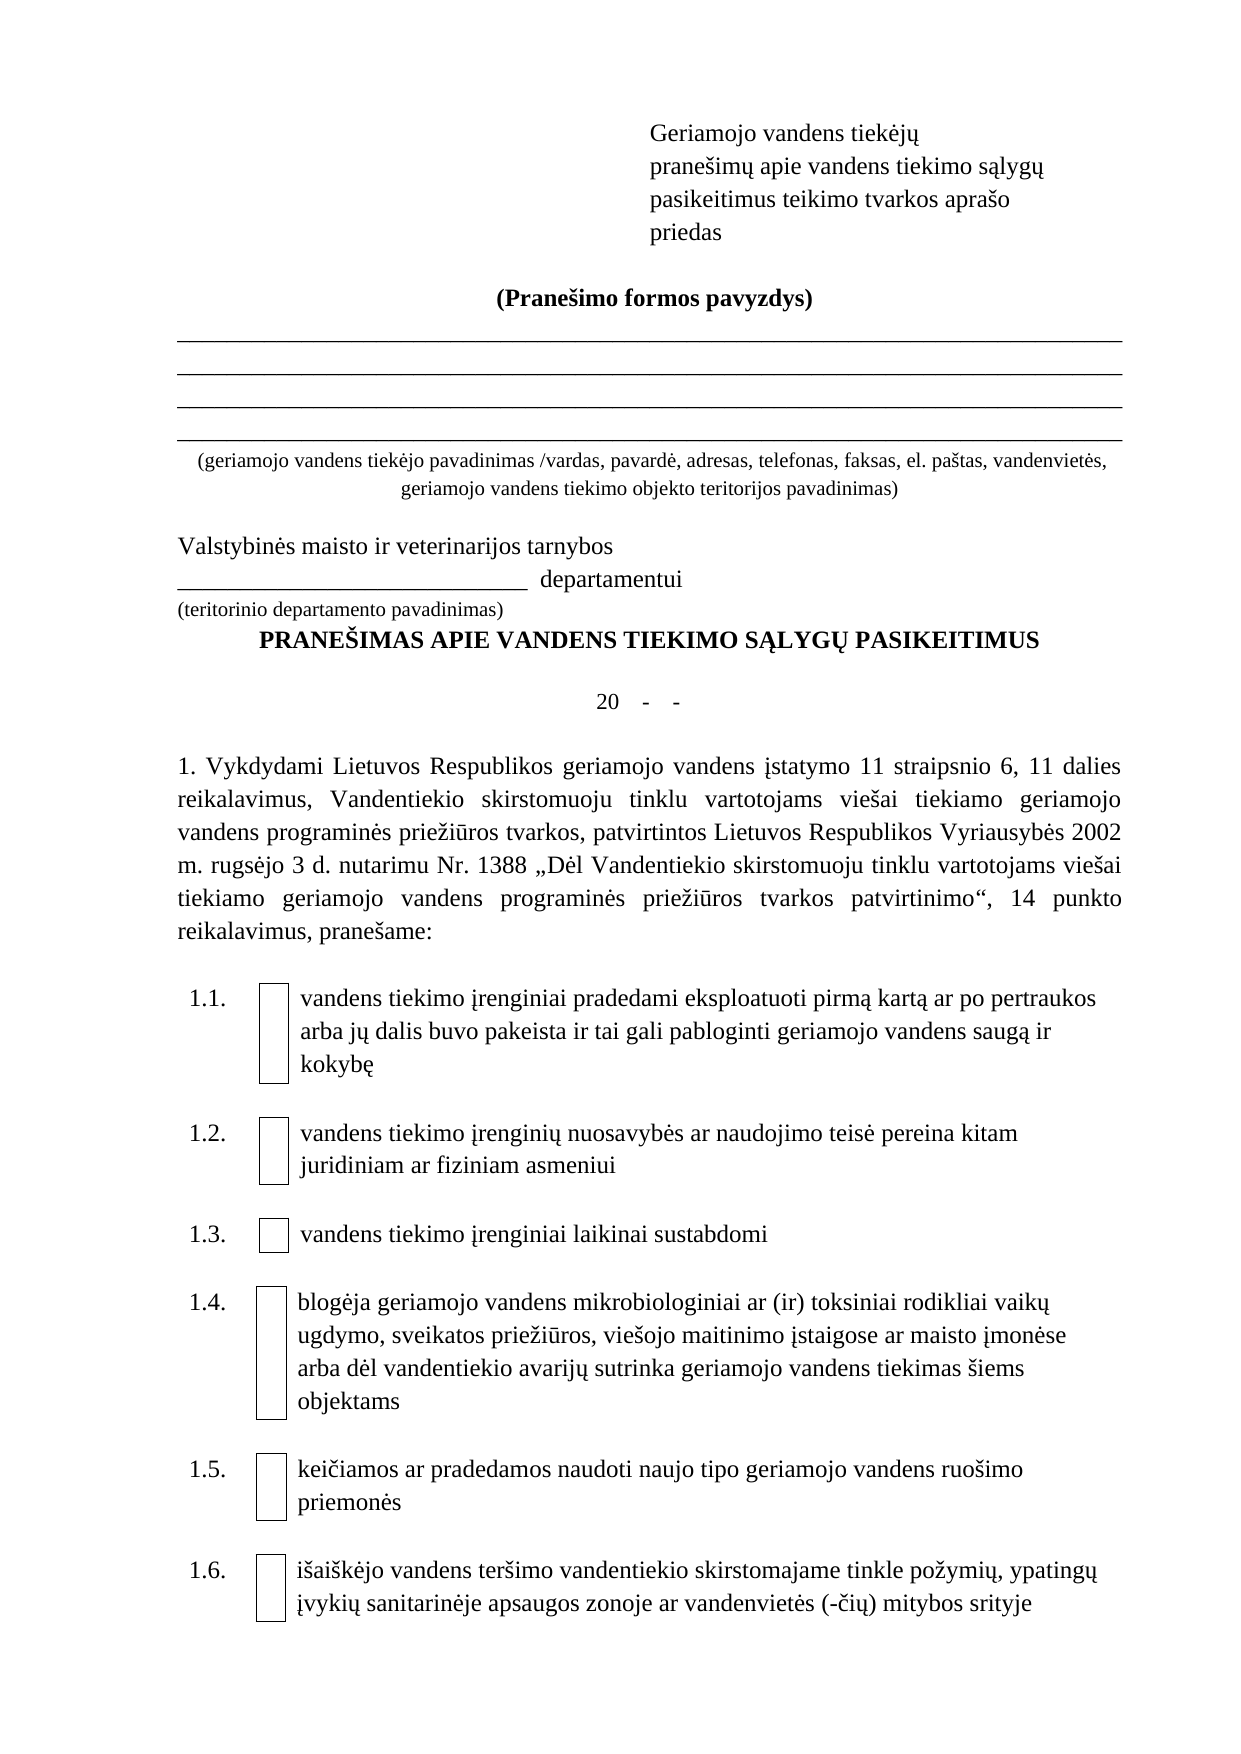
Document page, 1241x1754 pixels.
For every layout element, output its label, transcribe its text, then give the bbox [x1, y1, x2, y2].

table_header 1.3. [177, 1218, 259, 1252]
table_header [257, 1555, 285, 1621]
table_header 1.5. [177, 1453, 256, 1520]
table_header 1.4. [177, 1286, 256, 1419]
table_header 1.2. [177, 1117, 259, 1184]
table_header [260, 1118, 288, 1184]
text Valstybinės maisto ir veterinarijos tarnybos [177, 531, 1122, 560]
table_header [260, 1219, 288, 1252]
text 1. Vykdydami Lietuvos Respublikos geriamojo vandens įstatymo 11 straipsnio 6, 11 dalies reikalavimus, Vandentiekio skirstomuoju tinklu vartotojams viešai tiekiamo geriamojo vandens programinės priežiūros tvarkos, patvirtintos Lietuvos Respublikos Vyriausybės 2002 m. rugsėjo 3 d. nutarimu Nr. 1388 „Dėl Vandentiekio skirstomuoju tinklu vartotojams viešai tiekiamo geriamojo vandens programinės priežiūros tvarkos patvirtinimo“, 14 punkto reikalavimus, pranešame: [177, 751, 1122, 945]
table_header vandens tiekimo įrenginių nuosavybės ar naudojimo teisė pereina kitam juridiniam ar fiziniam asmeniui [289, 1117, 1122, 1184]
table_header 1.6. [177, 1554, 256, 1621]
table_header 1.1. [177, 983, 259, 1082]
table_header išaiškėjo vandens teršimo vandentiekio skirstomajame tinkle požymių, ypatingų įvykių sanitarinėje apsaugos zonoje ar vandenvietės (-čių) mitybos srityje [286, 1554, 1122, 1621]
text (teritorinio departamento pavadinimas) [177, 597, 1122, 621]
table_header blogėja geriamojo vandens mikrobiologiniai ar (ir) toksiniai rodikliai vaikų ugdymo, sveikatos priežiūros, viešojo maitinimo įstaigose ar maisto įmonėse arba dėl vandentiekio avarijų sutrinka geriamojo vandens tiekimas šiems objektams [287, 1286, 1122, 1419]
text Geriamojo vandens tiekėjų [649, 118, 1122, 147]
text priedas [649, 217, 1122, 246]
text ____________________________ departamentui [177, 564, 1122, 593]
table_header [257, 1454, 286, 1520]
table_header vandens tiekimo įrenginiai laikinai sustabdomi [289, 1218, 1122, 1252]
table_header keičiamos ar pradedamos naudoti naujo tipo geriamojo vandens ruošimo priemonės [287, 1453, 1122, 1520]
table_header [260, 984, 288, 1082]
text (Pranešimo formos pavyzdys) [177, 283, 1132, 312]
text pranešimų apie vandens tiekimo sąlygų [649, 151, 1122, 180]
table_header vandens tiekimo įrenginiai pradedami eksploatuoti pirmą kartą ar po pertraukos arba jų dalis buvo pakeista ir tai gali pabloginti geriamojo vandens saugą ir kokybę [289, 983, 1122, 1082]
text 20 - - [177, 688, 1122, 714]
table_header [257, 1287, 286, 1419]
text pranešimas APIE VANDENS TIEKIMO SĄLYGŲ PASIKEITIMUS [177, 625, 1122, 653]
text pasikeitimus teikimo tvarkos aprašo [649, 184, 1122, 213]
text (geriamojo vandens tiekėjo pavadinimas /vardas, pavardė, adresas, telefonas, faksas, el. paštas, vandenvietės, geriamojo vandens tiekimo objekto teritorijos pavadinimas) [177, 448, 1122, 500]
